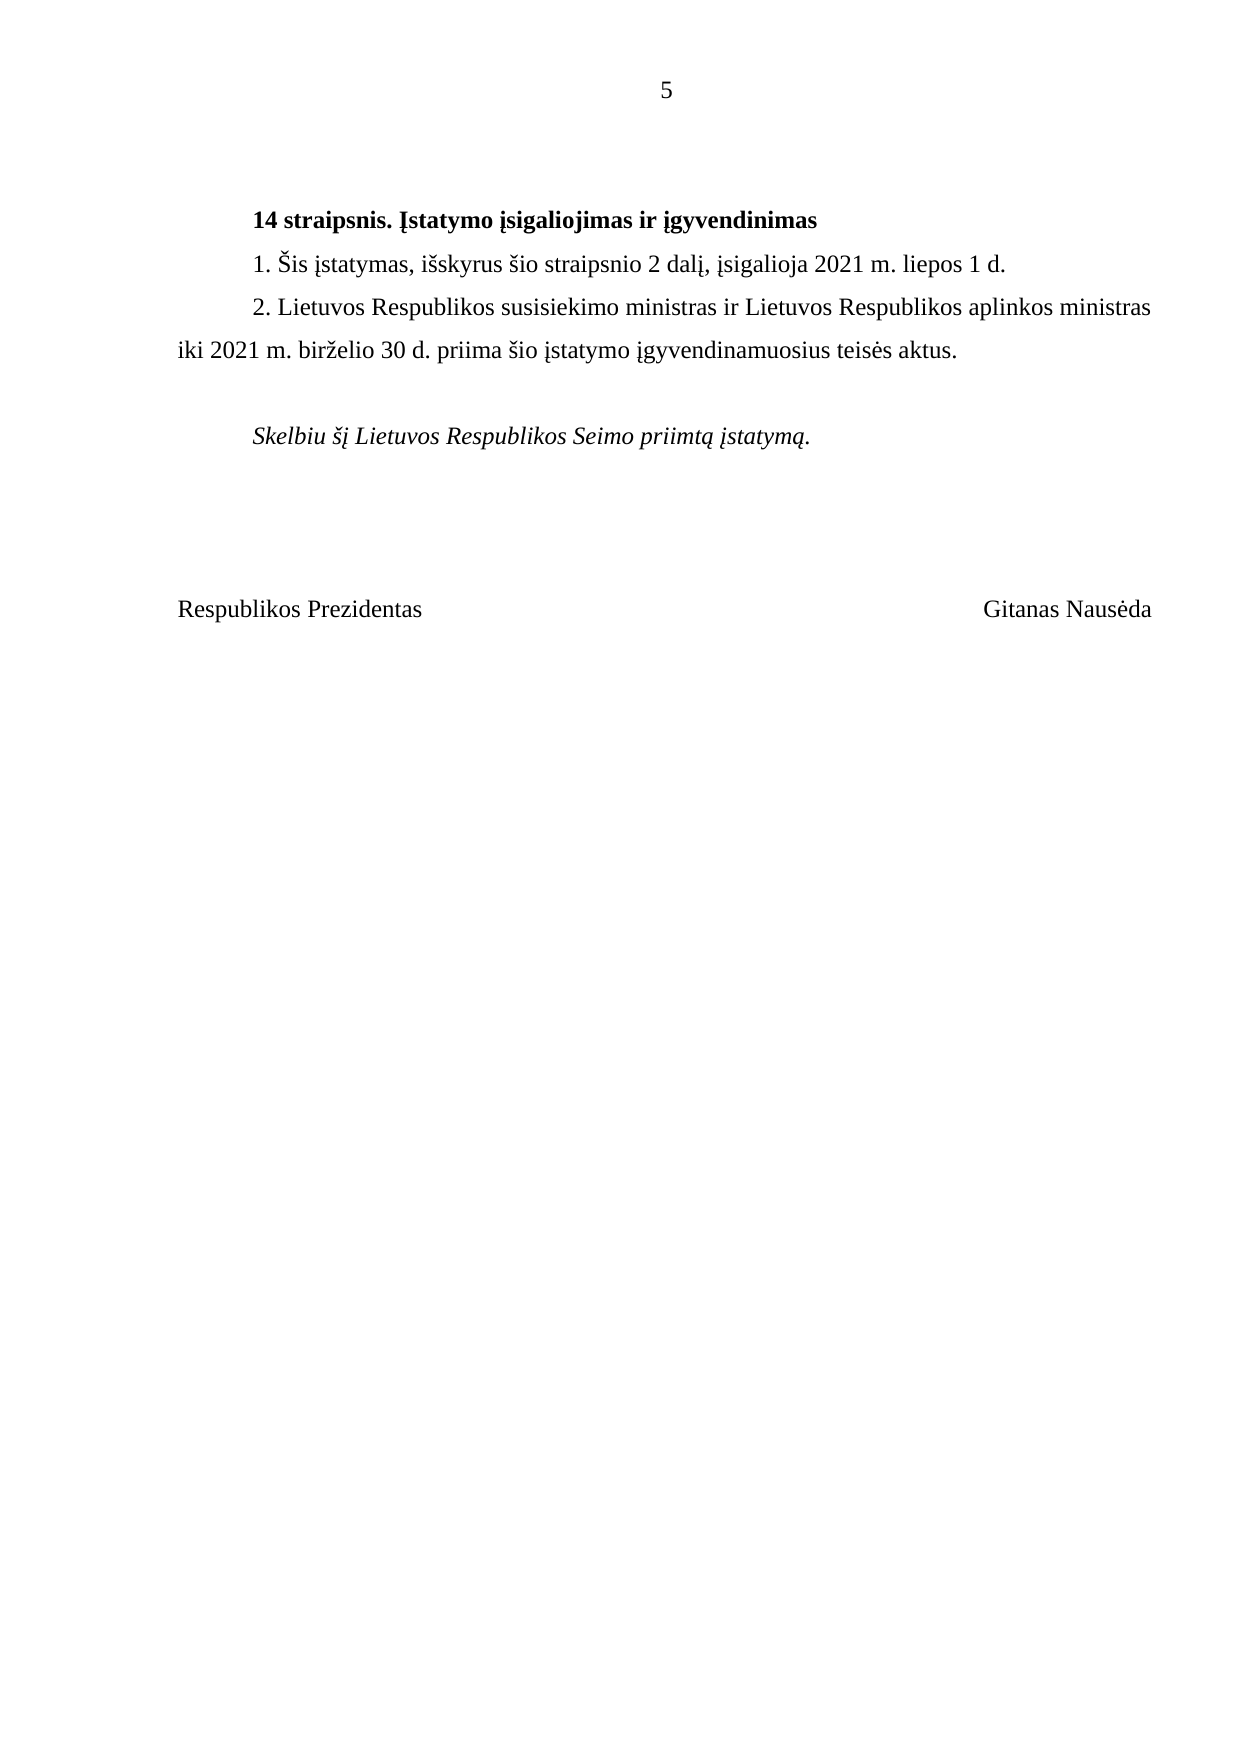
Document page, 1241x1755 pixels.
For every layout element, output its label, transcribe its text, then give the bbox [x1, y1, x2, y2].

text Skelbiu šį Lietuvos Respublikos Seimo priimtą įstatymą. [177, 421, 1152, 450]
text 1. Šis įstatymas, išskyrus šio straipsnio 2 dalį, įsigalioja 2021 m. liepos 1 d. [177, 249, 1152, 277]
text Respublikos Prezidentas Gitanas Nausėda [177, 594, 1152, 622]
text 2. Lietuvos Respublikos susisiekimo ministras ir Lietuvos Respublikos aplinkos ministras iki 2021 m. birželio 30 d. priima šio įstatymo įgyvendinamuosius teisės aktus. [177, 292, 1152, 364]
text 14 straipsnis. Įstatymo įsigaliojimas ir įgyvendinimas [177, 206, 1152, 234]
